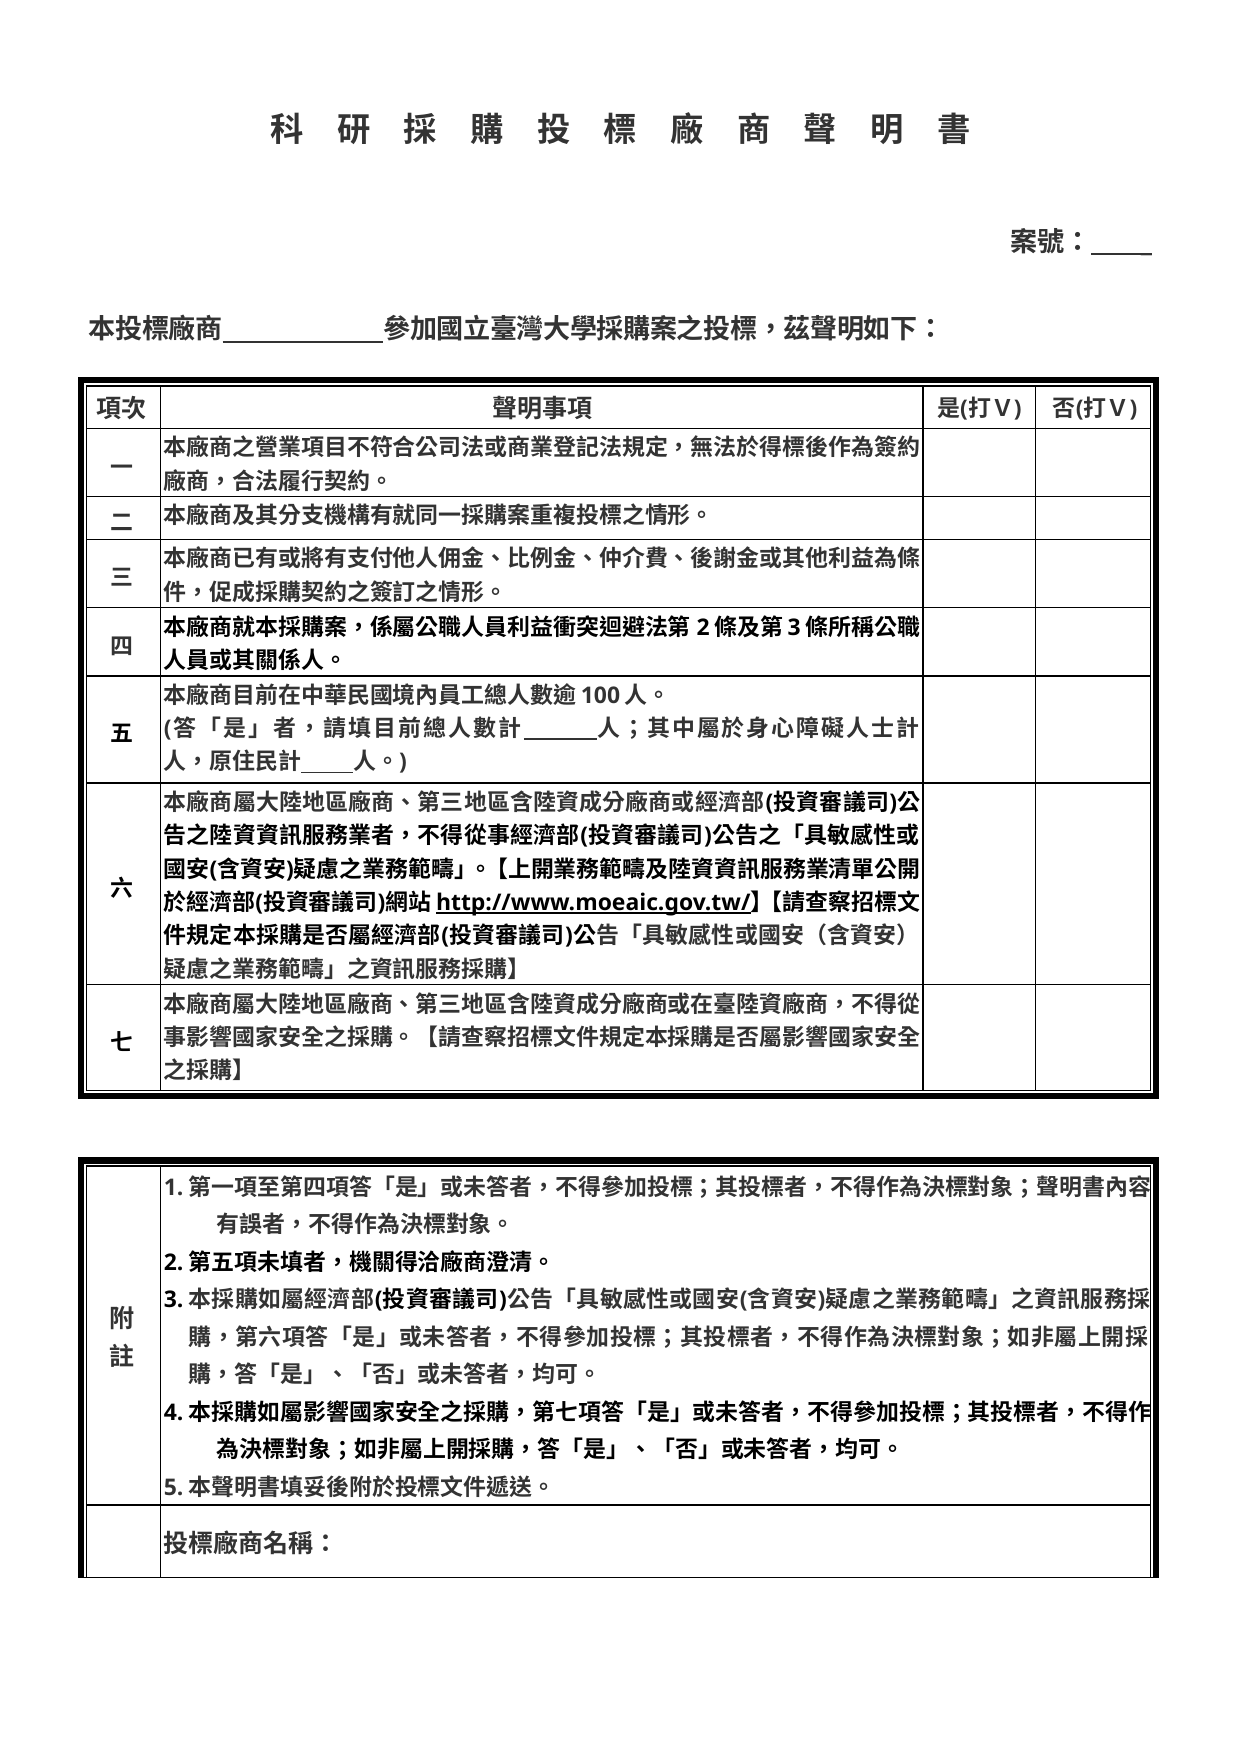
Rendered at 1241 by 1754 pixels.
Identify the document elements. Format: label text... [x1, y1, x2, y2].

table_cell 三 [87, 540, 160, 607]
text 本投標廠商 參加國立臺灣大學採購案之投標，茲聲明如下： [89, 289, 1152, 364]
table_cell 六 [87, 784, 160, 984]
table_cell [1036, 677, 1150, 782]
table_cell [924, 497, 1035, 538]
table_cell 五 [87, 677, 160, 782]
table_header 聲明事項 [161, 387, 922, 427]
table_cell 二 [87, 497, 160, 538]
table_cell [924, 784, 1035, 984]
text 科 研 採 購 投 標 廠 商 聲 明 書 [89, 89, 1152, 164]
table_cell 四 [87, 608, 160, 675]
table_header 否(打Ｖ) [1036, 387, 1150, 427]
table_cell [924, 540, 1035, 607]
table_cell 投標廠商名稱： [161, 1506, 1150, 1577]
table_cell 本廠商已有或將有支付他人佣金、比例金、仲介費、後謝金或其他利益為條件，促成採購契約之簽訂之情形。 [161, 540, 922, 607]
text 案號： _ [89, 202, 1152, 277]
table_cell 本廠商目前在中華民國境內員工總人數逾100人。 (答「是」者，請填目前總人數計 人；其中屬於身心障礙人士計 人，原住民計 人。) [161, 677, 922, 782]
table_cell 本廠商之營業項目不符合公司法或商業登記法規定，無法於得標後作為簽約廠商，合法履行契約。 [161, 429, 922, 496]
table_cell [1036, 784, 1150, 984]
table_cell [924, 608, 1035, 675]
table_header 第一項至第四項答「是」或未答者，不得參加投標；其投標者，不得作為決標對象；聲明書內容有誤者，不得作為決標對象。 第五項未填者，機關得洽廠商澄清。 本採購如屬經濟部(投資審議司)公告「具敏感性或國安(含資安)疑慮之業務範疇」之資訊服務採購，第六項答「是」或未答者，不得參加投標；其投標者，不得作為決標對象；如非屬上開採購，答「是」、「否」或未答者，均可。 本採購如屬影響國家安全之採購，第七項答「是」或未答者，不得參加投標；其投標者，不得作為決標對象；如非屬上開採購，答「是」、「否」或未答者，均可。 本聲明書填妥後附於投標文件遞送。 [161, 1167, 1150, 1504]
table_cell [1036, 429, 1150, 496]
table_cell [924, 985, 1035, 1089]
table_cell [924, 429, 1035, 496]
table_cell 七 [87, 985, 160, 1089]
table_header 是(打Ｖ) [924, 387, 1035, 427]
table_cell 本廠商屬大陸地區廠商、第三地區含陸資成分廠商或經濟部(投資審議司)公告之陸資資訊服務業者，不得從事經濟部(投資審議司)公告之「具敏感性或國安(含資安)疑慮之業務範疇」。【上開業務範疇及陸資資訊服務業清單公開於經濟部(投資審議司)網站http://www.moeaic.gov.tw/】【請查察招標文件規定本採購是否屬經濟部(投資審議司)公告「具敏感性或國安（含資安）疑慮之業務範疇」之資訊服務採購】 [161, 784, 922, 984]
table_cell [87, 1506, 160, 1577]
table_cell [1036, 540, 1150, 607]
table_cell [924, 677, 1035, 782]
table_cell 本廠商屬大陸地區廠商、第三地區含陸資成分廠商或在臺陸資廠商，不得從事影響國家安全之採購。【請查察招標文件規定本採購是否屬影響國家安全之採購】 [161, 985, 922, 1089]
table_cell 本廠商就本採購案，係屬公職人員利益衝突迴避法第2條及第3條所稱公職人員或其關係人。 [161, 608, 922, 675]
table_header 項次 [87, 387, 160, 427]
table_cell 本廠商及其分支機構有就同一採購案重複投標之情形。 [161, 497, 922, 538]
table_header 附 註 [87, 1167, 160, 1504]
table_cell [1036, 608, 1150, 675]
table_cell [1036, 985, 1150, 1089]
table_cell [1036, 497, 1150, 538]
table_cell 一 [87, 429, 160, 496]
